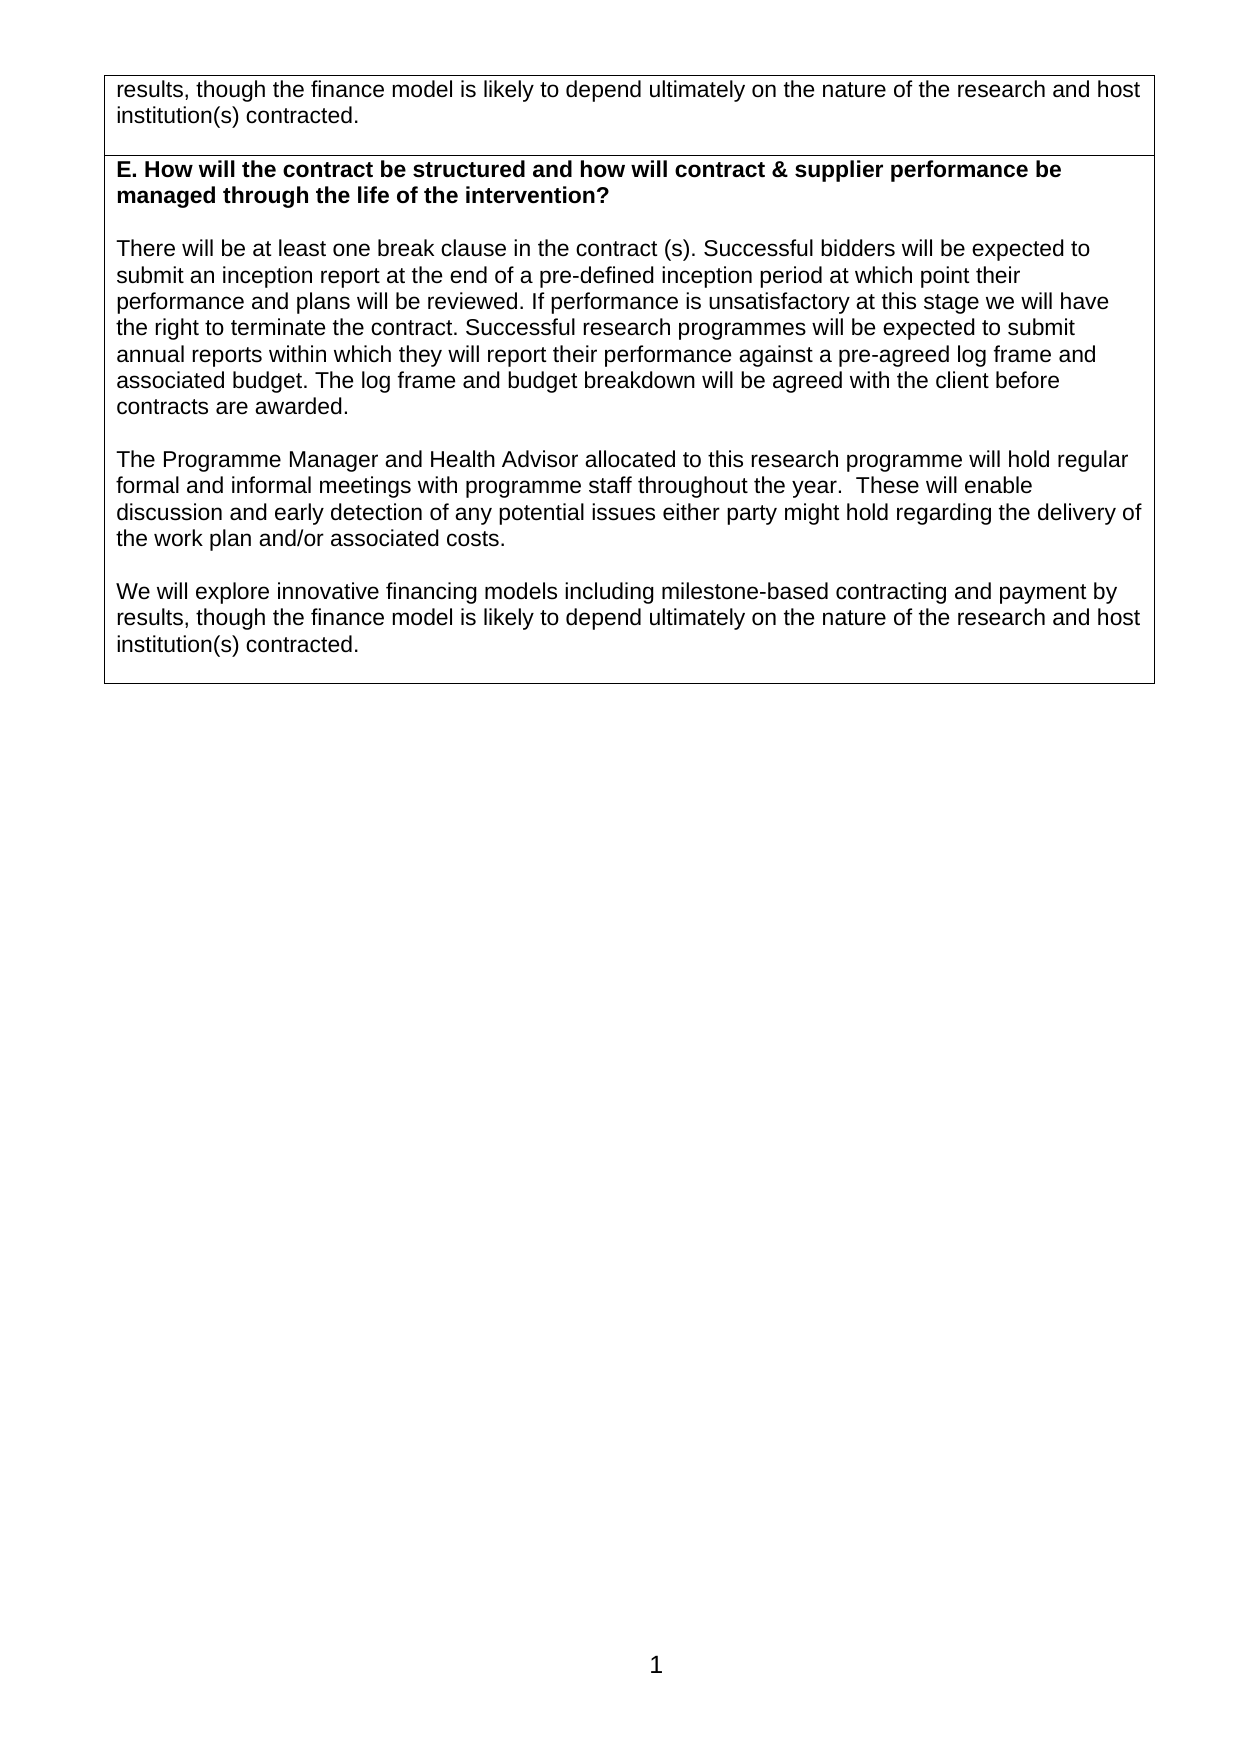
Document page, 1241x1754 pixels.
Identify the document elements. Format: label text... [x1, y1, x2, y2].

table_cell E. How will the contract be structured and how will contract & supplier performance be managed through the life of the intervention? There will be at least one break clause in the contract (s). Successful bidders will be expected to submit an inception report at the end of a pre-defined inception period at which point their performance and plans will be reviewed. If performance is unsatisfactory at this stage we will have the right to terminate the contract. Successful research programmes will be expected to submit annual reports within which they will report their performance against a pre-agreed log frame and associated budget. The log frame and budget breakdown will be agreed with the client before contracts are awarded. The Programme Manager and Health Advisor allocated to this research programme will hold regular formal and informal meetings with programme staff throughout the year. These will enable discussion and early detection of any potential issues either party might hold regarding the delivery of the work plan and/or associated costs. We will explore innovative financing models including milestone-based contracting and payment by results, though the finance model is likely to depend ultimately on the nature of the research and host institution(s) contracted. [105, 156, 1154, 683]
table_cell results, though the finance model is likely to depend ultimately on the nature of the research and host institution(s) contracted. [105, 76, 1154, 155]
